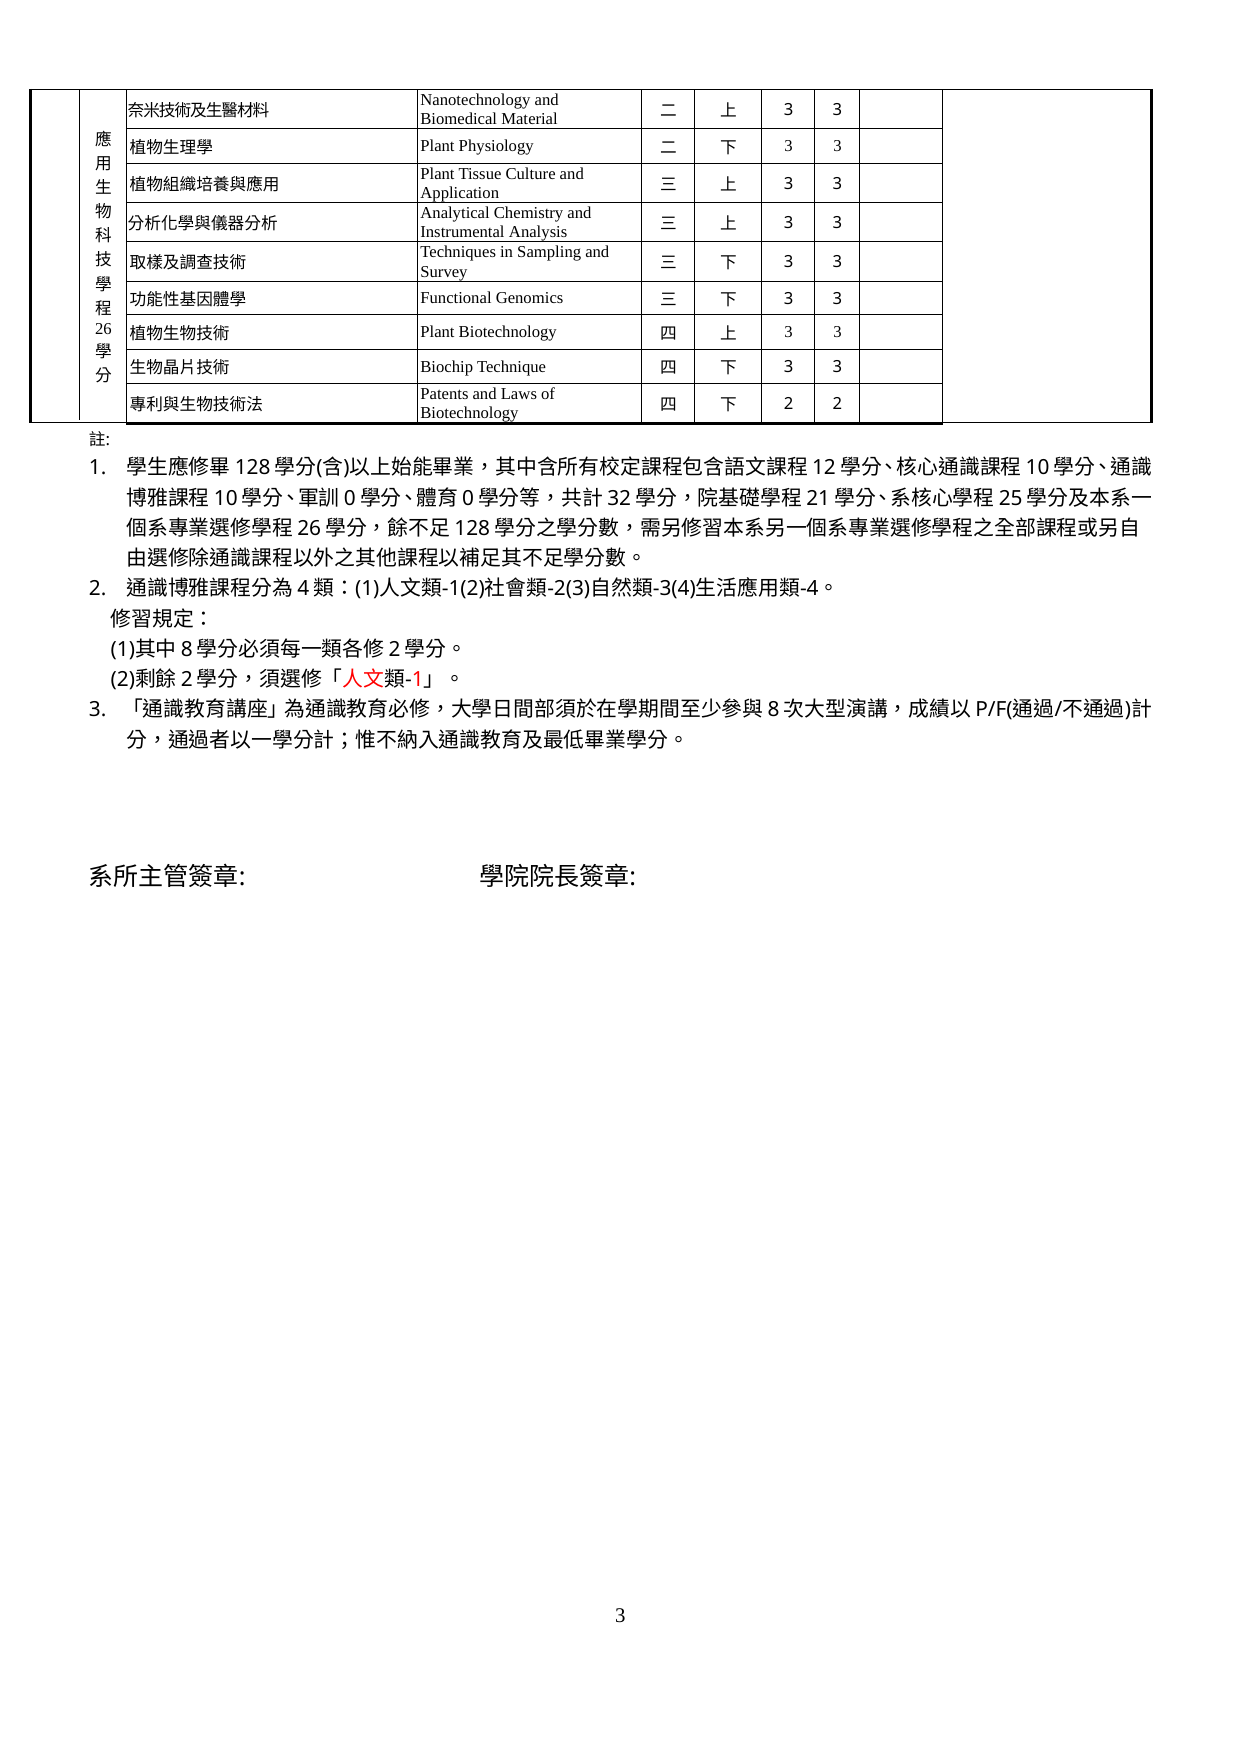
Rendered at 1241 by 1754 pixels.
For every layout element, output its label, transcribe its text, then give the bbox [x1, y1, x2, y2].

table_cell 奈米技術及生醫材料 [127, 90, 417, 128]
table_cell Plant Tissue Culture and Application [418, 164, 641, 202]
table_cell [860, 282, 942, 314]
table_cell 下 [695, 129, 761, 162]
list 學生應修畢128學分(含)以上始能畢業，其中含所有校定課程包含語文課程12學分、核心通識課程10學分、通識博雅課程10學分、軍訓0學分、體育0學分等，共計32學分，院基礎學程21學分、系核心學程25學分及本系一個系專業選修學程26學分，餘不足128學分之學分數，需另修習本系另一個系專業選修學程之全部課程或另自由選修除通識課程以外之其他課程以補足其不足學分數。 [89, 450, 1152, 572]
table_cell 生物晶片技術 [127, 350, 417, 383]
table_cell 四 [642, 315, 694, 348]
table_cell [860, 90, 942, 128]
text 註: [89, 425, 1152, 450]
table_cell 二 [642, 90, 694, 128]
table_cell 上 [695, 164, 761, 202]
table_cell 應 用 生 物 科 技 學 程 26 學 分 [80, 90, 126, 422]
table_cell 二 [642, 129, 694, 162]
table_cell 三 [642, 282, 694, 314]
table_cell Analytical Chemistry and Instrumental Analysis [418, 203, 641, 241]
table_cell 三 [642, 164, 694, 202]
table_cell [32, 90, 80, 422]
table_cell Plant Biotechnology [418, 315, 641, 348]
table_cell 3 [815, 315, 859, 348]
table_cell 分析化學與儀器分析 [127, 203, 417, 241]
table_cell 3 [815, 129, 859, 162]
table_cell 四 [642, 384, 694, 422]
table_cell 植物組織培養與應用 [127, 164, 417, 202]
table_cell 下 [695, 350, 761, 383]
table_cell 3 [762, 164, 814, 202]
table_cell [860, 242, 942, 281]
table_cell [860, 384, 942, 422]
table_cell 3 [815, 350, 859, 383]
table_cell Functional Genomics [418, 282, 641, 314]
table_cell [860, 315, 942, 348]
list 通識博雅課程分為4類：(1)人文類-1(2)社會類-2(3)自然類-3(4)生活應用類-4。 [89, 572, 1152, 602]
text (1)其中8學分必須每一類各修2學分。 [89, 632, 1152, 662]
table_cell 3 [815, 203, 859, 241]
table_cell 植物生物技術 [127, 315, 417, 348]
table_cell [860, 164, 942, 202]
table_cell Biochip Technique [418, 350, 641, 383]
table_cell 3 [762, 315, 814, 348]
table_cell 功能性基因體學 [127, 282, 417, 314]
table_cell 3 [815, 242, 859, 281]
table_cell 三 [642, 242, 694, 281]
table_cell 3 [815, 164, 859, 202]
table_cell 三 [642, 203, 694, 241]
table_cell Patents and Laws of Biotechnology [418, 384, 641, 422]
table_cell [860, 203, 942, 241]
text 修習規定： [89, 602, 1152, 632]
text 系所主管簽章: 學院院長簽章: [89, 857, 1152, 893]
table_cell 3 [762, 129, 814, 162]
table_cell 3 [815, 90, 859, 128]
table_cell 3 [762, 282, 814, 314]
table_cell 專利與生物技術法 [127, 384, 417, 422]
text (2)剩餘2學分，須選修「人文類-1」。 [89, 662, 1152, 693]
table_cell 下 [695, 242, 761, 281]
list 「通識教育講座」為通識教育必修，大學日間部須於在學期間至少參與8次大型演講，成績以P/F(通過/不通過)計分，通過者以一學分計；惟不納入通識教育及最低畢業學分。 [89, 693, 1152, 753]
table_cell 上 [695, 315, 761, 348]
table_cell 四 [642, 350, 694, 383]
table_cell 2 [762, 384, 814, 422]
table_cell Techniques in Sampling and Survey [418, 242, 641, 281]
table_cell 2 [815, 384, 859, 422]
table_cell [943, 90, 1150, 422]
table_cell Plant Physiology [418, 129, 641, 162]
table_cell 3 [762, 90, 814, 128]
table_cell 3 [762, 242, 814, 281]
table_cell 3 [815, 282, 859, 314]
table_cell [860, 129, 942, 162]
table_cell Nanotechnology and Biomedical Material [418, 90, 641, 128]
table_cell 上 [695, 203, 761, 241]
table_cell [860, 350, 942, 383]
table_cell 上 [695, 90, 761, 128]
table_cell 取樣及調查技術 [127, 242, 417, 281]
table_cell 3 [762, 203, 814, 241]
table_cell 植物生理學 [127, 129, 417, 162]
table_cell 下 [695, 384, 761, 422]
table_cell 下 [695, 282, 761, 314]
table_cell 3 [762, 350, 814, 383]
